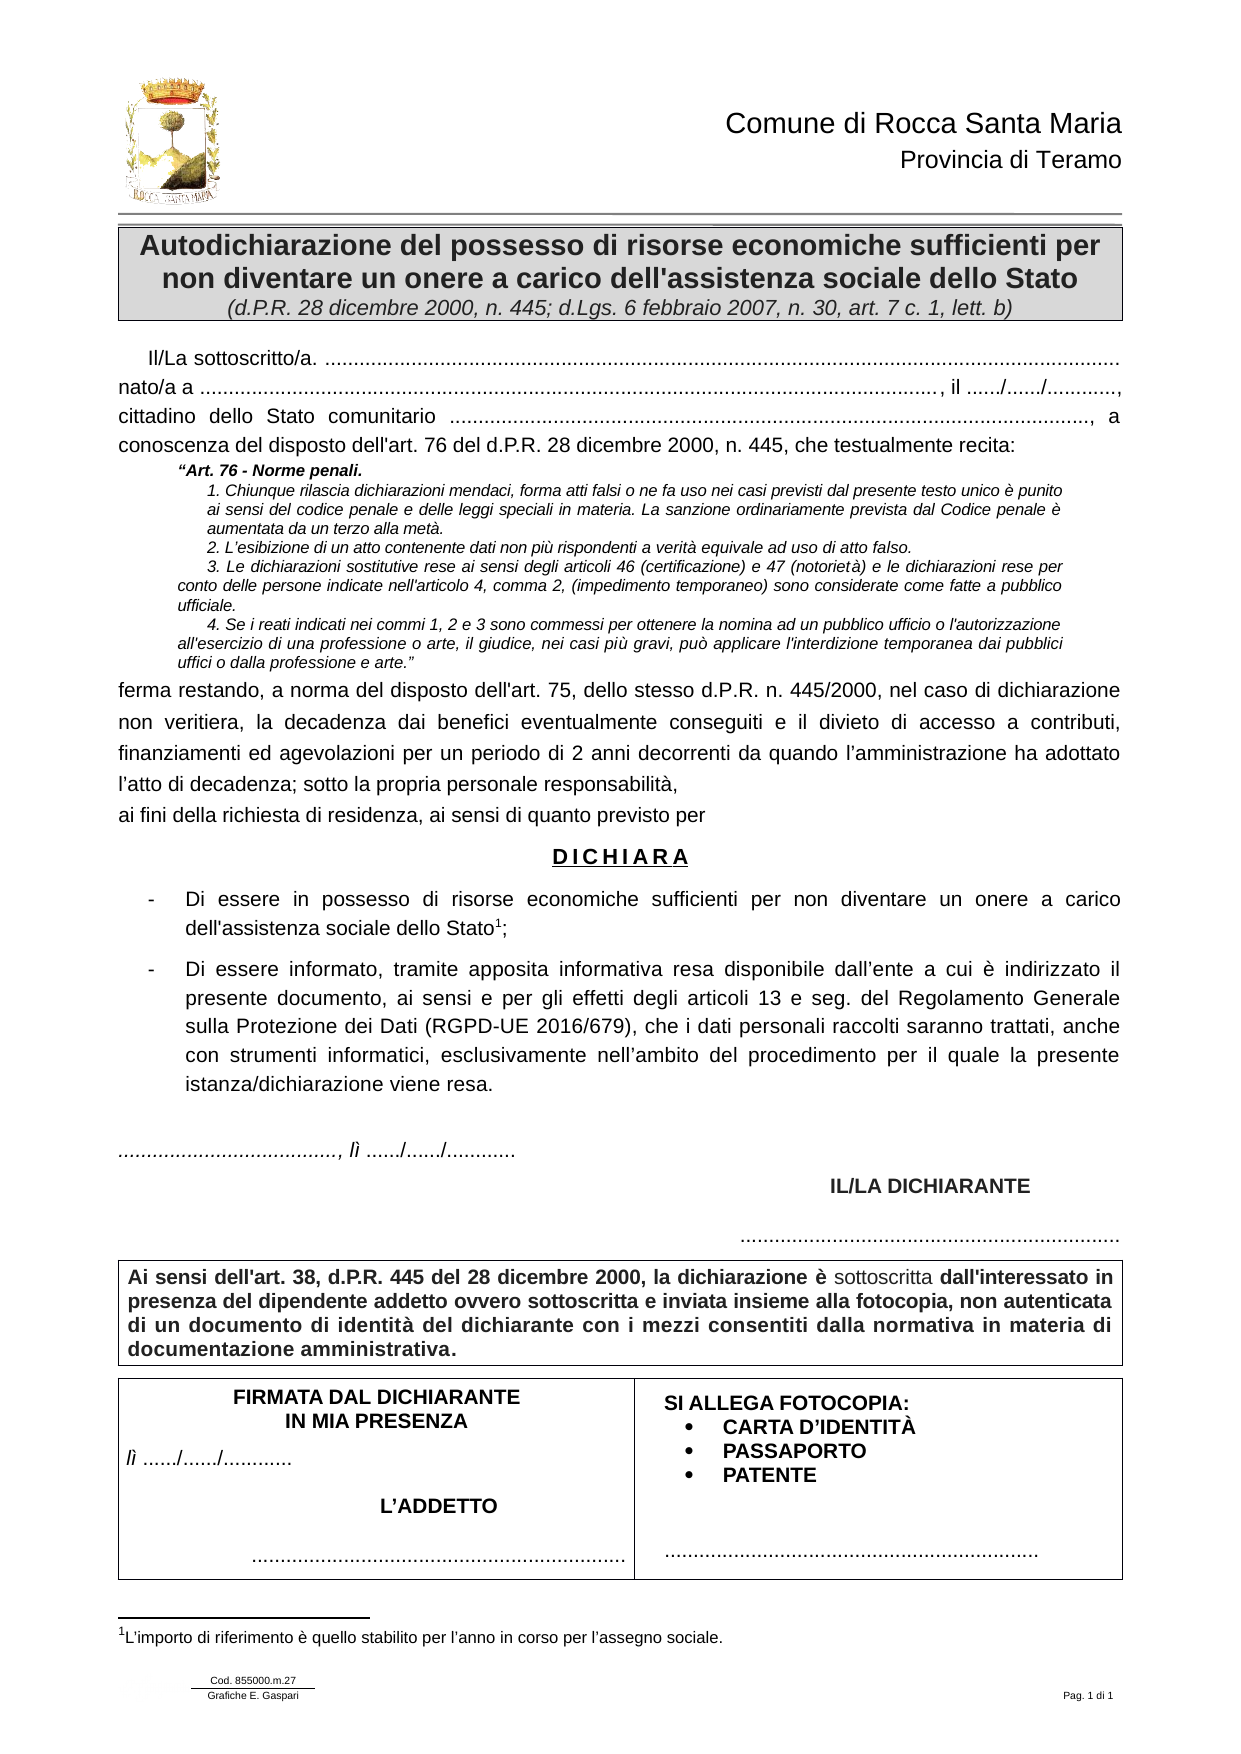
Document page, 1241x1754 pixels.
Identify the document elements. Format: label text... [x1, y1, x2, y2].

table_header SI ALLEGA FOTOCOPIA: CARTA D’IDENTITÀ PASSAPORTO PATENTE ................................................................. [635, 1379, 1122, 1579]
text Comune di Rocca Santa Maria [224, 106, 1122, 140]
list L’importo di riferimento è quello stabilito per l’anno in corso per l’assegno sociale. [118, 1624, 1122, 1648]
text Il/La sottoscritto/a. .......................................................................................................................................... nato/a a ................................................................................................................................, il ....../....../............, cittadino dello Stato comunitario ..............................................................................................................., a conoscenza del disposto dell'art. 76 del d.P.R. 28 dicembre 2000, n. 445, che testualmente recita: [118, 346, 1122, 456]
text “Art. 76 - Norme penali. [177, 461, 1063, 480]
text ai fini della richiesta di residenza, ai sensi di quanto previsto per [118, 803, 1122, 827]
text 2. L’esibizione di un atto contenente dati non più rispondenti a verità equivale ad uso di atto falso. [207, 538, 1063, 557]
text 1. Chiunque rilascia dichiarazioni mendaci, forma atti falsi o ne fa uso nei casi previsti dal presente testo unico è punito ai sensi del codice penale e delle leggi speciali in materia. La sanzione ordinariamente prevista dal Codice penale è aumentata da un terzo alla metà. [207, 480, 1063, 538]
text ferma restando, a norma del disposto dell'art. 75, dello stesso d.P.R. n. 445/2000, nel caso di dichiarazione non veritiera, la decadenza dai benefici eventualmente conseguiti e il divieto di accesso a contributi, finanziamenti ed agevolazioni per un periodo di 2 anni decorrenti da quando l’amministrazione ha adottato l’atto di decadenza; sotto la propria personale responsabilità, [118, 678, 1122, 796]
list Di essere informato, tramite apposita informativa resa disponibile dall’ente a cui è indirizzato il presente documento, ai sensi e per gli effetti degli articoli 13 e seg. del Regolamento Generale sulla Protezione dei Dati (RGPD-UE 2016/679), che i dati personali raccolti saranno trattati, anche con strumenti informatici, esclusivamente nell’ambito del procedimento per il quale la presente istanza/dichiarazione viene resa. [148, 957, 1122, 1096]
text ......................................, lì ....../....../............ [118, 1138, 1122, 1162]
text Provincia di Teramo [224, 145, 1122, 174]
text 3. Le dichiarazioni sostitutive rese ai sensi degli articoli 46 (certificazione) e 47 (notorietà) e le dichiarazioni rese per conto delle persone indicate nell'articolo 4, comma 2, (impedimento temporaneo) sono considerate come fatte a pubblico ufficiale. [177, 557, 1063, 614]
table_header Ai sensi dell'art. 38, d.P.R. 445 del 28 dicembre 2000, la dichiarazione è sottoscritta dall'interessato in presenza del dipendente addetto ovvero sottoscritta e inviata insieme alla fotocopia, non autenticata di un documento di identità del dichiarante con i mezzi consentiti dalla normativa in materia di documentazione amministrativa. [119, 1261, 1122, 1365]
text .................................................................. [738, 1223, 1122, 1247]
table_header Autodichiarazione del possesso di risorse economiche sufficienti per non diventare un onere a carico dell'assistenza sociale dello Stato (d.P.R. 28 dicembre 2000, n. 445; d.Lgs. 6 febbraio 2007, n. 30, art. 7 c. 1, lett. b) [119, 228, 1122, 320]
picture [122, 76, 224, 207]
text IL/LA DICHIARANTE [738, 1174, 1122, 1198]
text 4. Se i reati indicati nei commi 1, 2 e 3 sono commessi per ottenere la nomina ad un pubblico ufficio o l'autorizzazione all'esercizio di una professione o arte, il giudice, nei casi più gravi, può applicare l'interdizione temporanea dai pubblici uffici o dalla professione e arte.” [177, 614, 1063, 672]
text DICHIARA [118, 844, 1122, 869]
table_header FIRMATA DAL DICHIARANTE IN MIA PRESENZA lì ....../....../............ L’ADDETTO ................................................................. [119, 1379, 634, 1579]
list Di essere in possesso di risorse economiche sufficienti per non diventare un onere a carico dell'assistenza sociale dello Stato; [148, 887, 1122, 939]
